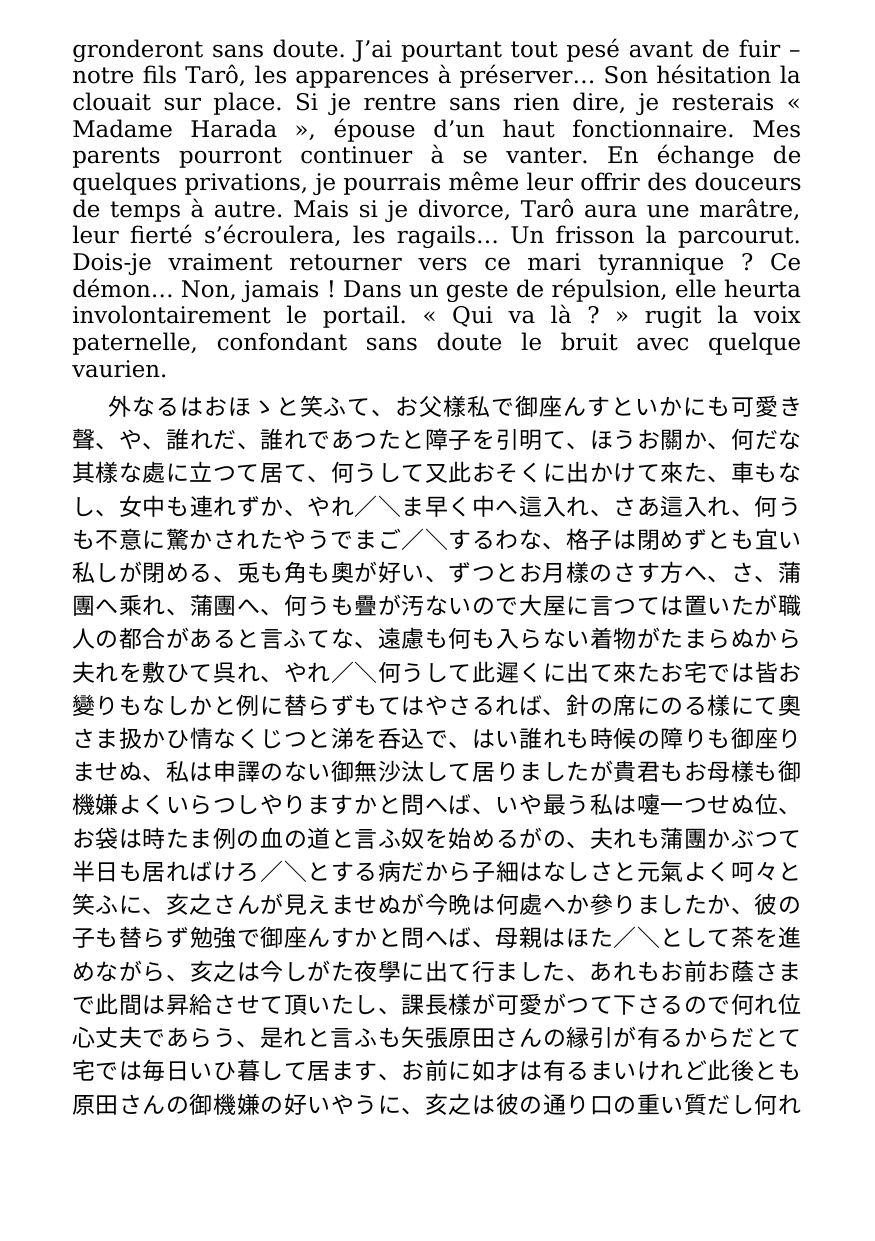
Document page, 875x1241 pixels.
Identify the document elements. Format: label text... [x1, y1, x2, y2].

text 外なるはおほゝと笑ふて、お父樣私で御座んすといかにも可愛き聲、や、誰れだ、誰れであつたと障子を引明て、ほうお關か、何だな其樣な處に立つて居て、何うして又此おそくに出かけて來た、車もなし、女中も連れずか、やれ／＼ま早く中へ這入れ、さあ這入れ、何うも不意に驚かされたやうでまご／＼するわな、格子は閉めずとも宜い私しが閉める、兎も角も奧が好い、ずつとお月樣のさす方へ、さ、蒲團へ乘れ、蒲團へ、何うも疊が汚ないので大屋に言つては置いたが職人の都合があると言ふてな、遠慮も何も入らない着物がたまらぬから夫れを敷ひて呉れ、やれ／＼何うして此遲くに出て來たお宅では皆お變りもなしかと例に替らずもてはやさるれば、針の席にのる樣にて奧さま扱かひ情なくじつと涕を呑込で、はい誰れも時候の障りも御座りませぬ、私は申譯のない御無沙汰して居りましたが貴君もお母樣も御機嫌よくいらつしやりますかと問へば、いや最う私は嚔一つせぬ位、お袋は時たま例の血の道と言ふ奴を始めるがの、夫れも蒲團かぶつて半日も居ればけろ／＼とする病だから子細はなしさと元氣よく呵々と笑ふに、亥之さんが見えませぬが今晩は何處へか參りましたか、彼の子も替らず勉強で御座んすかと問へば、母親はほた／＼として茶を進めながら、亥之は今しがた夜學に出て行ました、あれもお前お蔭さまで此間は昇給させて頂いたし、課長樣が可愛がつて下さるので何れ位心丈夫であらう、是れと言ふも矢張原田さんの縁引が有るからだとて宅では毎日いひ暮して居ます、お前に如才は有るまいけれど此後とも原田さんの御機嫌の好いやうに、亥之は彼の通り口の重い質だし何れ [72, 389, 802, 1120]
text gronderont sans doute. J’ai pourtant tout pesé avant de fuir – notre fils Tarô, les apparences à préserver… Son hésitation la clouait sur place. Si je rentre sans rien dire, je resterais « Madame Harada », épouse d’un haut fonctionnaire. Mes parents pourront continuer à se vanter. En échange de quelques privations, je pourrais même leur offrir des douceurs de temps à autre. Mais si je divorce, Tarô aura une marâtre, leur fierté s’écroulera, les ragails… Un frisson la parcourut. Dois-je vraiment retourner vers ce mari tyrannique ? Ce démon… Non, jamais ! Dans un geste de répulsion, elle heurta involontairement le portail. « Qui va là ? » rugit la voix paternelle, confondant sans doute le bruit avec quelque vaurien. [72, 36, 802, 383]
